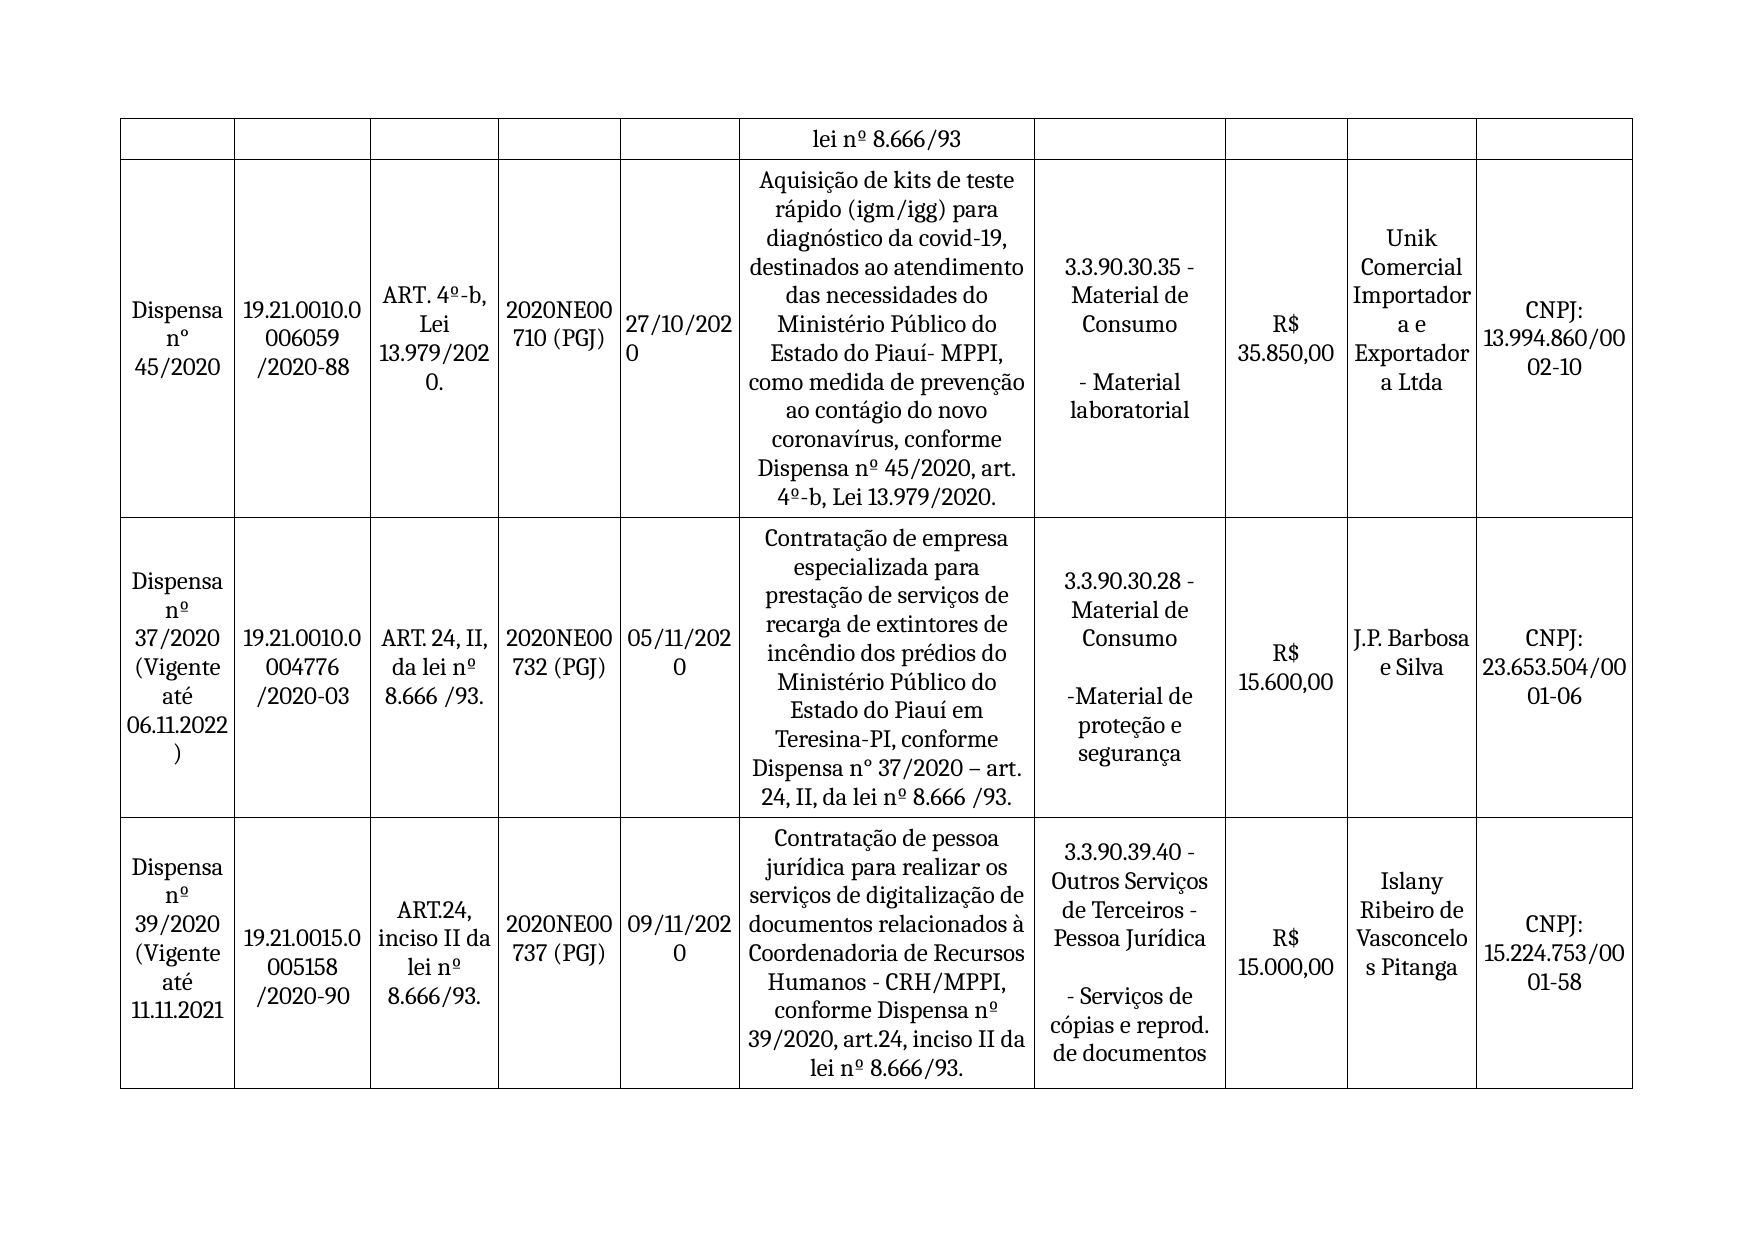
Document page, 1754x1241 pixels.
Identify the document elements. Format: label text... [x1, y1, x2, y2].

table_cell 19.21.0010.0006059 /2020-88 [235, 160, 370, 517]
table_cell Contratação de empresa especializada para prestação de serviços de recarga de extintores de incêndio dos prédios do Ministério Público do Estado do Piauí em Teresina-PI, conforme Dispensa n° 37/2020 – art. 24, II, da lei nº 8.666 /93. [740, 518, 1034, 817]
table_cell 2020NE00710 (PGJ) [499, 160, 620, 517]
table_cell 09/11/2020 [621, 818, 739, 1088]
table_cell Aquisição de kits de teste rápido (igm/igg) para diagnóstico da covid-19, destinados ao atendimento das necessidades do Ministério Público do Estado do Piauí- MPPI, como medida de prevenção ao contágio do novo coronavírus, conforme Dispensa nº 45/2020, art. 4º-b, Lei 13.979/2020. [740, 160, 1034, 517]
table_cell R$ 15.600,00 [1226, 518, 1347, 817]
table_cell Dispensa nº 39/2020 (Vigente até 11.11.2021 [121, 818, 234, 1088]
table_cell [1035, 119, 1225, 159]
table_cell 3.3.90.30.35 - Material de Consumo - Material laboratorial [1035, 160, 1225, 517]
table_cell [499, 119, 620, 159]
table_cell Unik Comercial Importadora e Exportadora Ltda [1348, 160, 1476, 517]
table_cell 3.3.90.30.28 - Material de Consumo -Material de proteção e segurança [1035, 518, 1225, 817]
table_cell [1348, 119, 1476, 159]
table_cell [121, 119, 234, 159]
table_cell 2020NE00732 (PGJ) [499, 518, 620, 817]
table_cell Dispensa nº 37/2020 (Vigente até 06.11.2022) [121, 518, 234, 817]
table_cell 27/10/2020 [621, 160, 739, 517]
table_cell Islany Ribeiro de Vasconcelos Pitanga [1348, 818, 1476, 1088]
table_cell CNPJ: 13.994.860/0002-10 [1477, 160, 1632, 517]
table_cell lei nº 8.666/93 [740, 119, 1034, 159]
table_cell CNPJ: 23.653.504/0001-06 [1477, 518, 1632, 817]
table_cell Dispensa n° 45/2020 [121, 160, 234, 517]
table_cell 19.21.0015.0005158 /2020-90 [235, 818, 370, 1088]
table_cell [1226, 119, 1347, 159]
table_cell CNPJ: 15.224.753/0001-58 [1477, 818, 1632, 1088]
table_cell ART. 4º-b, Lei 13.979/2020. [371, 160, 498, 517]
table_cell ART. 24, II, da lei nº 8.666 /93. [371, 518, 498, 817]
table_cell ART.24, inciso II da lei nº 8.666/93. [371, 818, 498, 1088]
table_cell J.P. Barbosa e Silva [1348, 518, 1476, 817]
table_cell 2020NE00737 (PGJ) [499, 818, 620, 1088]
table_cell [235, 119, 370, 159]
table_cell 3.3.90.39.40 - Outros Serviços de Terceiros - Pessoa Jurídica - Serviços de cópias e reprod. de documentos [1035, 818, 1225, 1088]
table_cell [1477, 119, 1632, 159]
table_cell Contratação de pessoa jurídica para realizar os serviços de digitalização de documentos relacionados à Coordenadoria de Recursos Humanos - CRH/MPPI, conforme Dispensa nº 39/2020, art.24, inciso II da lei nº 8.666/93. [740, 818, 1034, 1088]
table_cell 05/11/2020 [621, 518, 739, 817]
table_cell [621, 119, 739, 159]
table_cell R$ 35.850,00 [1226, 160, 1347, 517]
table_cell [371, 119, 498, 159]
table_cell R$ 15.000,00 [1226, 818, 1347, 1088]
table_cell 19.21.0010.0004776 /2020-03 [235, 518, 370, 817]
